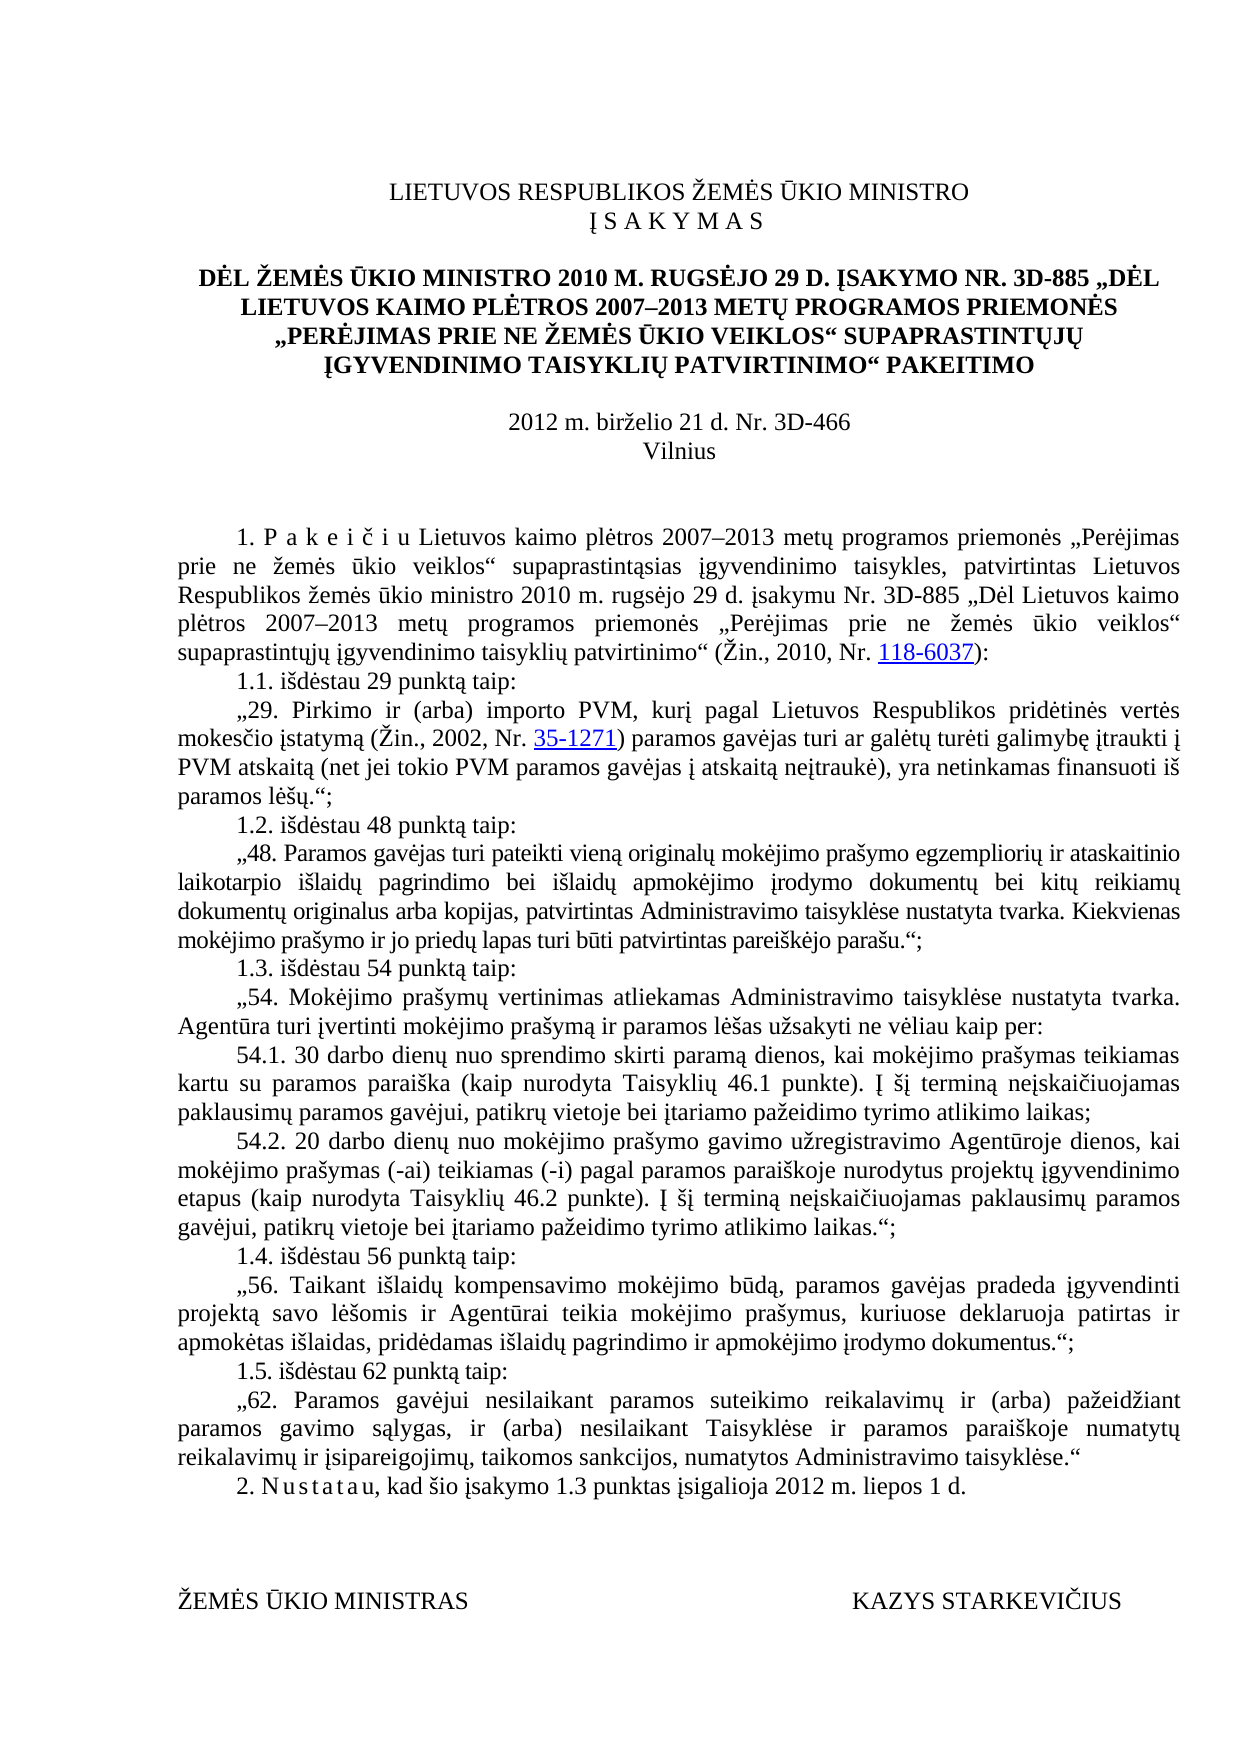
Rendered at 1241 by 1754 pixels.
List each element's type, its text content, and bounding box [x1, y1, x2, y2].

text Žemės ūkio ministras Kazys Starkevičius [177, 1586, 1181, 1615]
text 1.2. išdėstau 48 punktą taip: [177, 810, 1181, 838]
text „54. Mokėjimo prašymų vertinimas atliekamas Administravimo taisyklėse nustatyta tvarka. Agentūra turi įvertinti mokėjimo prašymą ir paramos lėšas užsakyti ne vėliau kaip per: [177, 982, 1181, 1040]
text „56. Taikant išlaidų kompensavimo mokėjimo būdą, paramos gavėjas pradeda įgyvendinti projektą savo lėšomis ir Agentūrai teikia mokėjimo prašymus, kuriuose deklaruoja patirtas ir apmokėtas išlaidas, pridėdamas išlaidų pagrindimo ir apmokėjimo įrodymo dokumentus.“; [177, 1270, 1181, 1356]
text 2012 m. birželio 21 d. Nr. 3D-466 [177, 407, 1181, 436]
text 54.2. 20 darbo dienų nuo mokėjimo prašymo gavimo užregistravimo Agentūroje dienos, kai mokėjimo prašymas (-ai) teikiamas (-i) pagal paramos paraiškoje nurodytus projektų įgyvendinimo etapus (kaip nurodyta Taisyklių 46.2 punkte). Į šį terminą neįskaičiuojamas paklausimų paramos gavėjui, patikrų vietoje bei įtariamo pažeidimo tyrimo atlikimo laikas.“; [177, 1126, 1181, 1241]
text DĖL ŽEMĖS ŪKIO MINISTRO 2010 M. RUGSĖJO 29 D. ĮSAKYMO Nr. 3D-885 „Dėl LIETUVOS Kaimo plėtros 2007–2013 metų pROGRAMOS priemonės „PERĖJIMAS PRIE NE ŽEMĖS ŪKIO VEIKLOS“ SUPAPRASTINTŲJŲ ĮGYVENDINIMO TAISYKLIŲ PATVIRTINIMO“ PAKEITIMO [177, 263, 1181, 378]
text 1.4. išdėstau 56 punktą taip: [177, 1241, 1181, 1270]
text 1.3. išdėstau 54 punktą taip: [177, 953, 1181, 982]
text 1. P a k e i č i u Lietuvos kaimo plėtros 2007–2013 metų programos priemonės „Perėjimas prie ne žemės ūkio veiklos“ supaprastintąsias įgyvendinimo taisykles, patvirtintas Lietuvos Respublikos žemės ūkio ministro 2010 m. rugsėjo 29 d. įsakymu Nr. 3D-885 „Dėl Lietuvos kaimo plėtros 2007–2013 metų programos priemonės „Perėjimas prie ne žemės ūkio veiklos“ supaprastintųjų įgyvendinimo taisyklių patvirtinimo“ (Žin., 2010, Nr. 118-6037): [177, 522, 1181, 666]
text 1.5. išdėstau 62 punktą taip: [177, 1356, 1181, 1385]
text 2. Nustatau, kad šio įsakymo 1.3 punktas įsigalioja 2012 m. liepos 1 d. [177, 1471, 1181, 1500]
text Vilnius [177, 436, 1181, 465]
text „62. Paramos gavėjui nesilaikant paramos suteikimo reikalavimų ir (arba) pažeidžiant paramos gavimo sąlygas, ir (arba) nesilaikant Taisyklėse ir paramos paraiškoje numatytų reikalavimų ir įsipareigojimų, taikomos sankcijos, numatytos Administravimo taisyklėse.“ [177, 1385, 1181, 1471]
text „48. Paramos gavėjas turi pateikti vieną originalų mokėjimo prašymo egzempliorių ir ataskaitinio laikotarpio išlaidų pagrindimo bei išlaidų apmokėjimo įrodymo dokumentų bei kitų reikiamų dokumentų originalus arba kopijas, patvirtintas Administravimo taisyklėse nustatyta tvarka. Kiekvienas mokėjimo prašymo ir jo priedų lapas turi būti patvirtintas pareiškėjo parašu.“; [177, 838, 1181, 953]
text Į S A K Y M A S [177, 206, 1181, 235]
text 54.1. 30 darbo dienų nuo sprendimo skirti paramą dienos, kai mokėjimo prašymas teikiamas kartu su paramos paraiška (kaip nurodyta Taisyklių 46.1 punkte). Į šį terminą neįskaičiuojamas paklausimų paramos gavėjui, patikrų vietoje bei įtariamo pažeidimo tyrimo atlikimo laikas; [177, 1040, 1181, 1126]
text „29. Pirkimo ir (arba) importo PVM, kurį pagal Lietuvos Respublikos pridėtinės vertės mokesčio įstatymą (Žin., 2002, Nr. 35-1271) paramos gavėjas turi ar galėtų turėti galimybę įtraukti į PVM atskaitą (net jei tokio PVM paramos gavėjas į atskaitą neįtraukė), yra netinkamas finansuoti iš paramos lėšų.“; [177, 695, 1181, 810]
text LIETUVOS RESPUBLIKOS ŽEMĖS ŪKIO MINISTRO [177, 177, 1181, 206]
text 1.1. išdėstau 29 punktą taip: [177, 666, 1181, 695]
